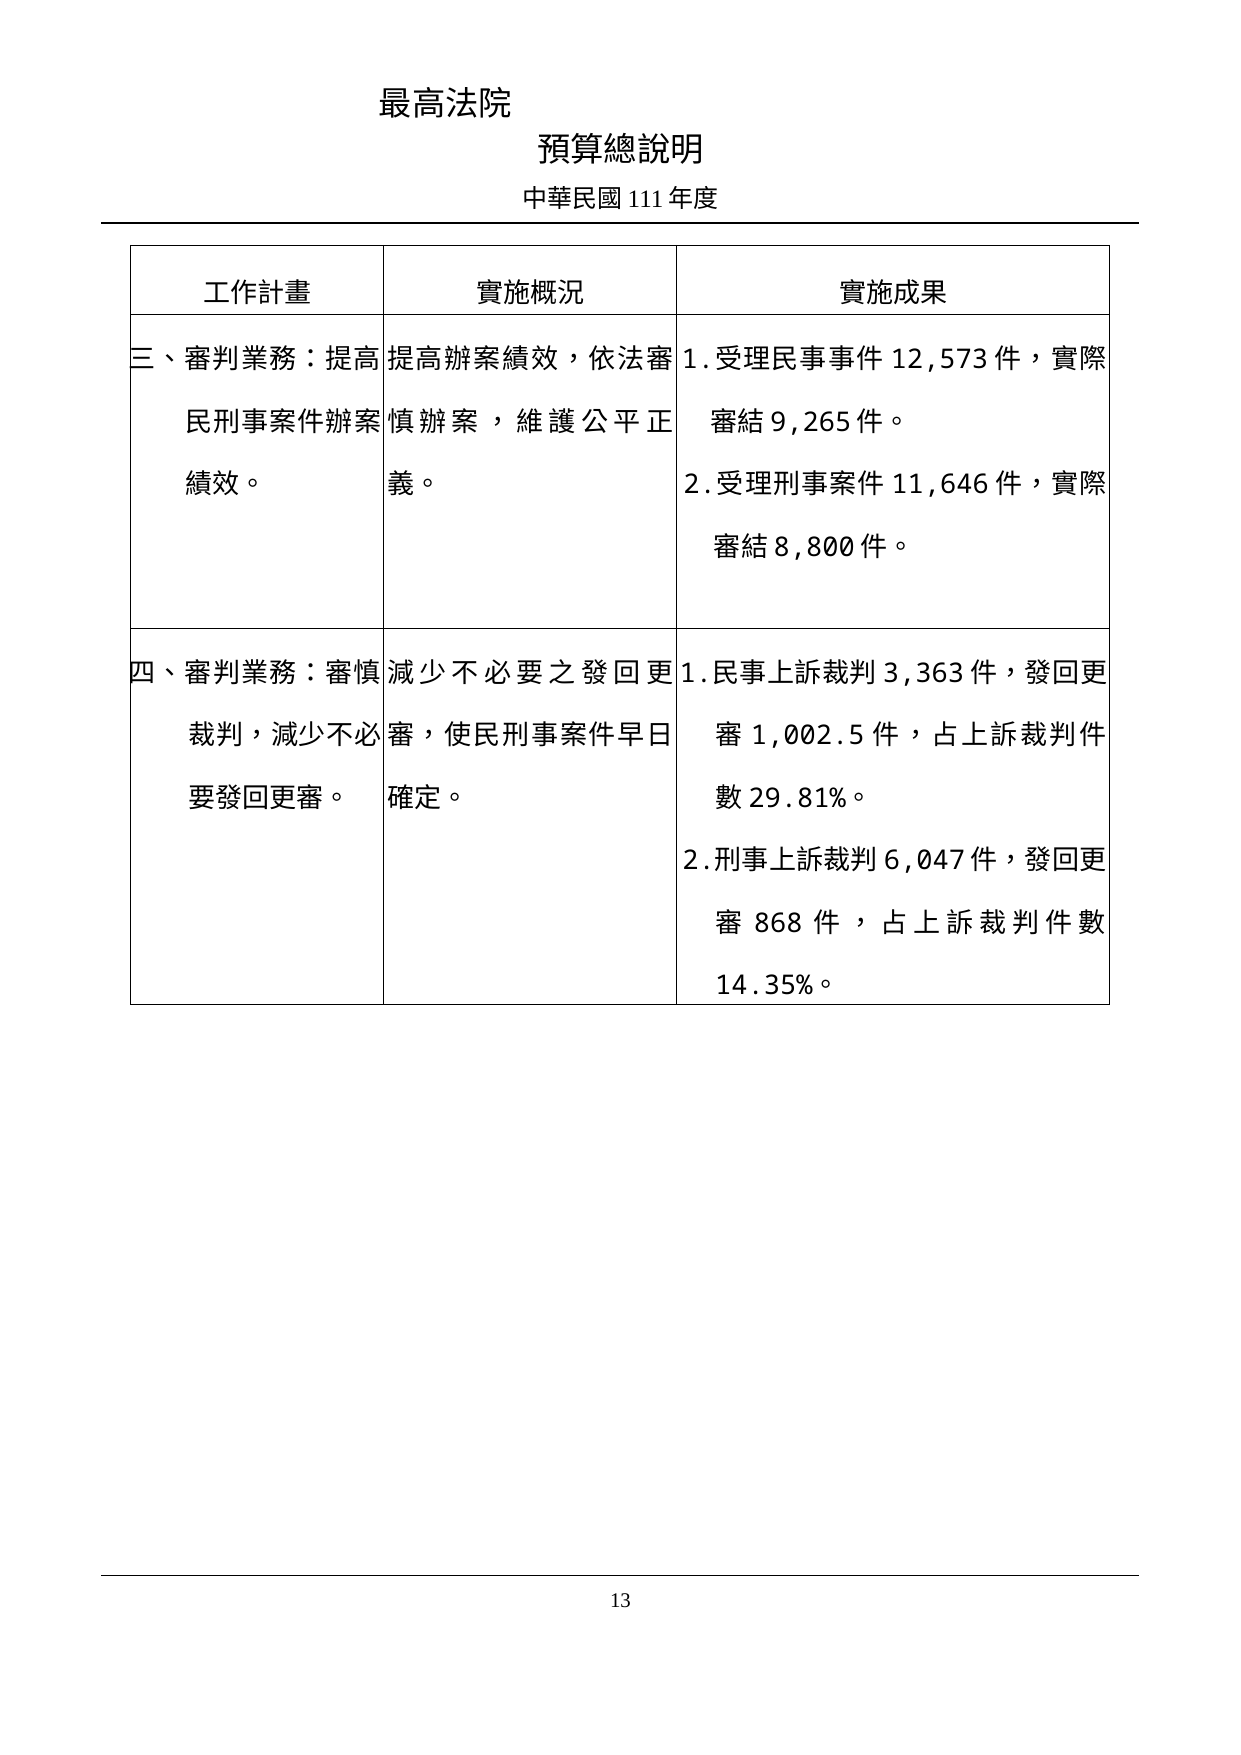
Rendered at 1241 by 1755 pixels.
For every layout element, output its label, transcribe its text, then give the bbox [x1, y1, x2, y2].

table_cell 減少不必要之發回更審，使民刑事案件早日確定。 [384, 629, 676, 1003]
table_cell 三、審判業務：提高民刑事案件辦案績效。 [131, 315, 383, 627]
table_cell 1.受理民事事件12,573件，實際審結9,265件。 2.受理刑事案件11,646件，實際審結8,800件。 [677, 315, 1109, 627]
table_header 實施成果 [677, 246, 1109, 314]
table_cell 提高辦案績效，依法審慎辦案，維護公平正義。 [384, 315, 676, 627]
table_header 實施概況 [384, 246, 676, 314]
table_cell 四、審判業務：審慎裁判，減少不必要發回更審。 [131, 629, 383, 1003]
table_cell 1.民事上訴裁判3,363件，發回更審1,002.5件，占上訴裁判件數29.81%。 2.刑事上訴裁判6,047件，發回更審868件，占上訴裁判件數 14.35%。 [677, 629, 1109, 1003]
table_header 工作計畫 [131, 246, 383, 314]
